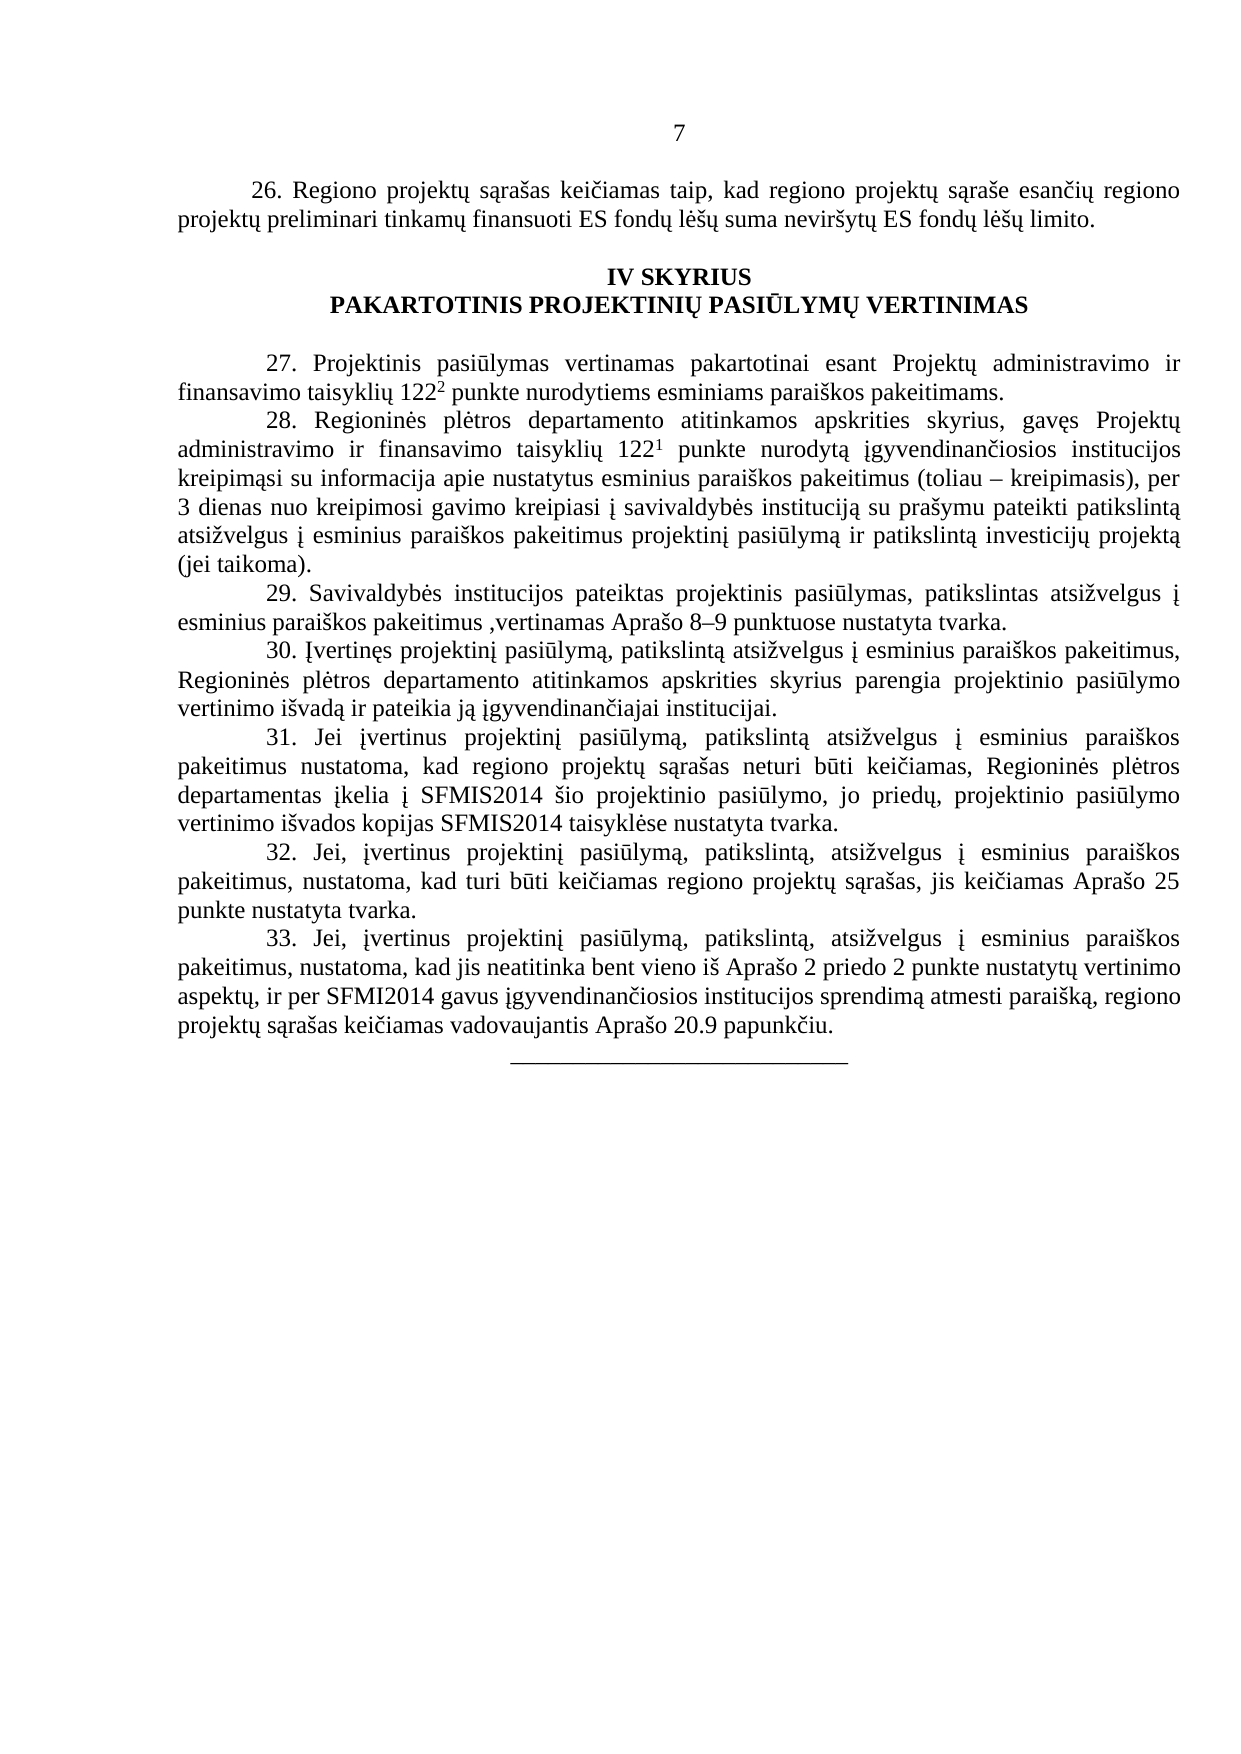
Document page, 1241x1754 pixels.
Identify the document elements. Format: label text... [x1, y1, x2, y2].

text IV SKYRIUS [177, 262, 1181, 291]
text 26. Regiono projektų sąrašas keičiamas taip, kad regiono projektų sąraše esančių regiono projektų preliminari tinkamų finansuoti ES fondų lėšų suma neviršytų ES fondų lėšų limito. [177, 176, 1181, 233]
text 27. Projektinis pasiūlymas vertinamas pakartotinai esant Projektų administravimo ir finansavimo taisyklių 1222 punkte nurodytiems esminiams paraiškos pakeitimams. [177, 348, 1181, 406]
text ___________________________ [177, 1038, 1181, 1067]
text 31. Jei įvertinus projektinį pasiūlymą, patikslintą atsižvelgus į esminius paraiškos pakeitimus nustatoma, kad regiono projektų sąrašas neturi būti keičiamas, Regioninės plėtros departamentas įkelia į SFMIS2014 šio projektinio pasiūlymo, jo priedų, projektinio pasiūlymo vertinimo išvados kopijas SFMIS2014 taisyklėse nustatyta tvarka. [177, 722, 1181, 837]
text 28. Regioninės plėtros departamento atitinkamos apskrities skyrius, gavęs Projektų administravimo ir finansavimo taisyklių 1221 punkte nurodytą įgyvendinančiosios institucijos kreipimąsi su informacija apie nustatytus esminius paraiškos pakeitimus (toliau ‒ kreipimasis), per 3 dienas nuo kreipimosi gavimo kreipiasi į savivaldybės instituciją su prašymu pateikti patikslintą atsižvelgus į esminius paraiškos pakeitimus projektinį pasiūlymą ir patikslintą investicijų projektą (jei taikoma). [177, 406, 1181, 578]
text 29. Savivaldybės institucijos pateiktas projektinis pasiūlymas, patikslintas atsižvelgus į esminius paraiškos pakeitimus ,vertinamas Aprašo 8–9 punktuose nustatyta tvarka. [177, 578, 1181, 636]
text 33. Jei, įvertinus projektinį pasiūlymą, patikslintą, atsižvelgus į esminius paraiškos pakeitimus, nustatoma, kad jis neatitinka bent vieno iš Aprašo 2 priedo 2 punkte nustatytų vertinimo aspektų, ir per SFMI2014 gavus įgyvendinančiosios institucijos sprendimą atmesti paraišką, regiono projektų sąrašas keičiamas vadovaujantis Aprašo 20.9 papunkčiu. [177, 923, 1181, 1038]
text 30. Įvertinęs projektinį pasiūlymą, patikslintą atsižvelgus į esminius paraiškos pakeitimus, Regioninės plėtros departamento atitinkamos apskrities skyrius parengia projektinio pasiūlymo vertinimo išvadą ir pateikia ją įgyvendinančiajai institucijai. [177, 636, 1181, 722]
text PAKARTOTINIS PROJEKTINIŲ PASIŪLYMŲ VERTINIMAS [177, 291, 1181, 319]
text 32. Jei, įvertinus projektinį pasiūlymą, patikslintą, atsižvelgus į esminius paraiškos pakeitimus, nustatoma, kad turi būti keičiamas regiono projektų sąrašas, jis keičiamas Aprašo 25 punkte nustatyta tvarka. [177, 837, 1181, 923]
